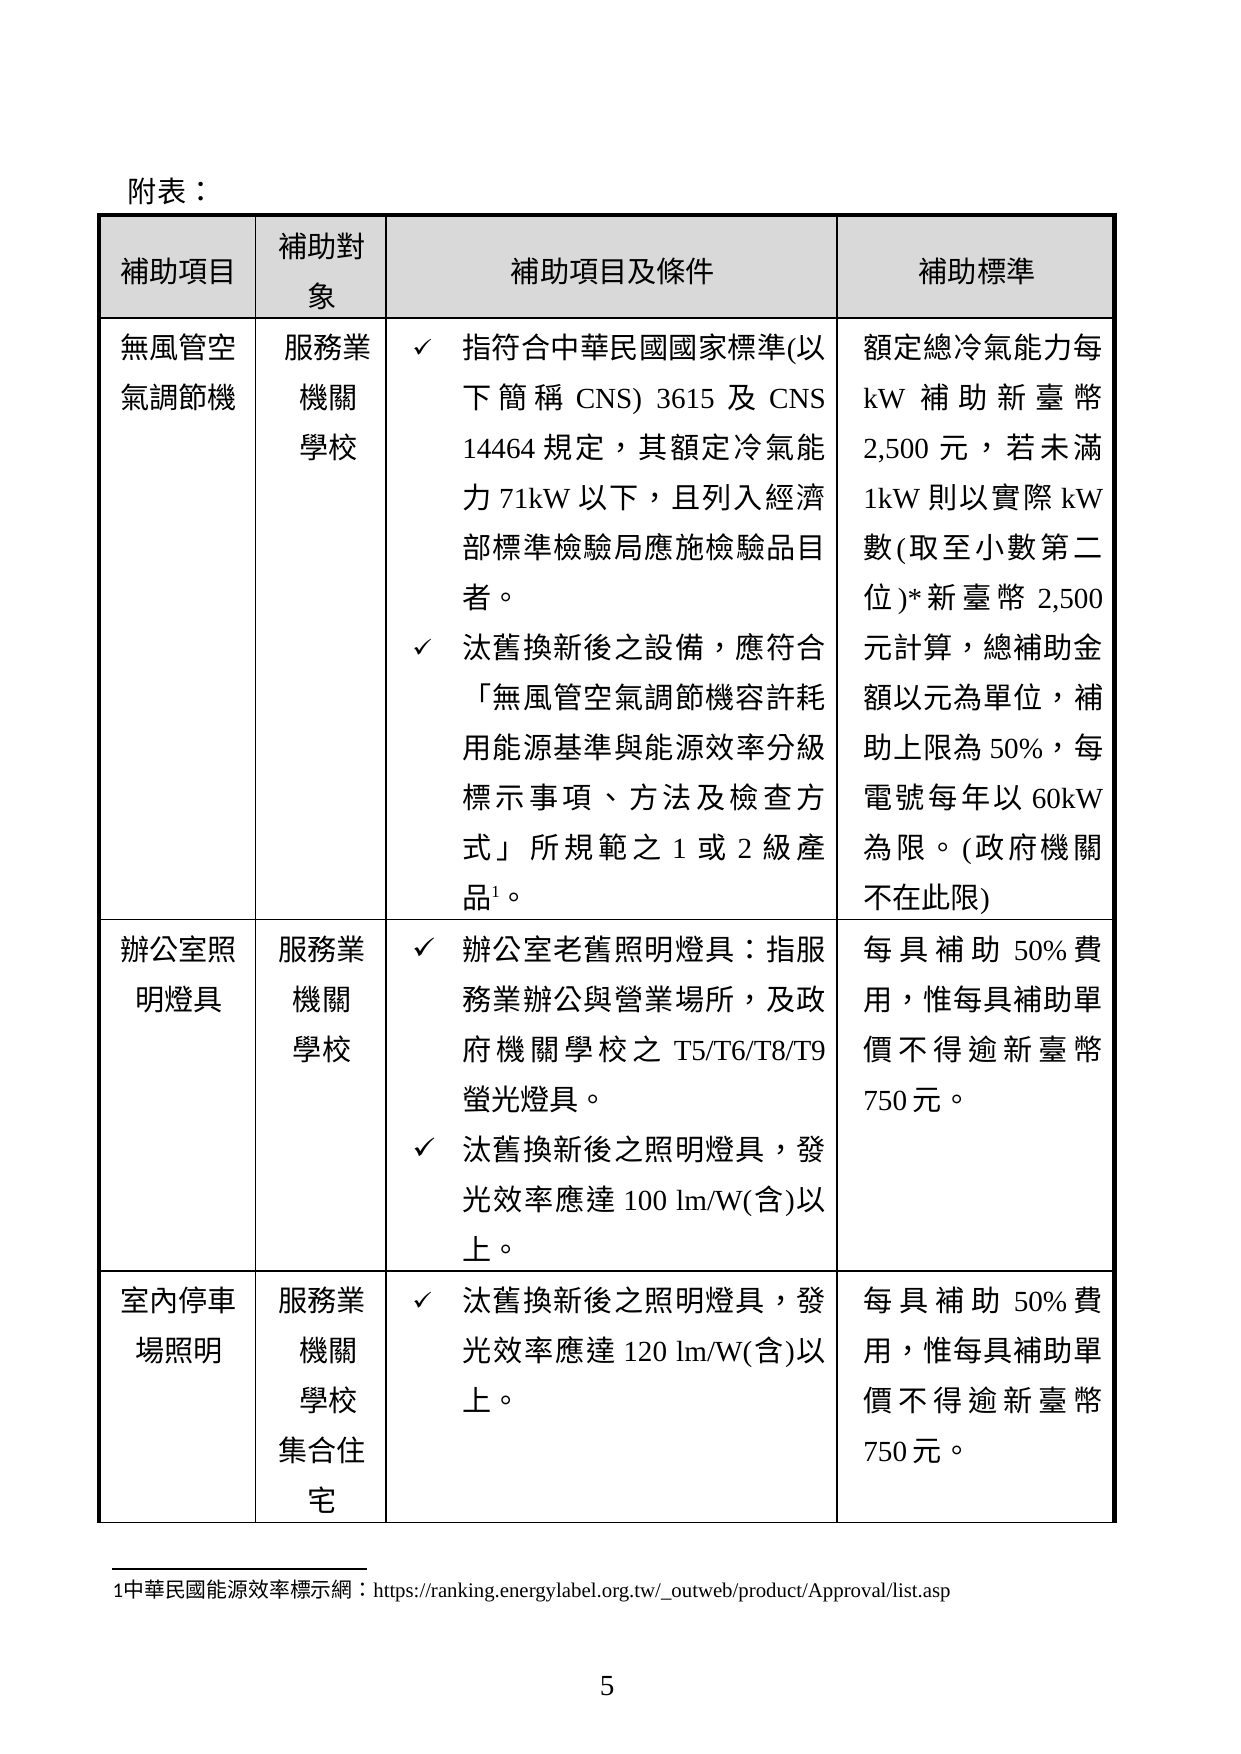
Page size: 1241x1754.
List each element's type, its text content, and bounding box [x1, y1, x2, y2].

table_cell 室內停車場照明 [101, 1272, 255, 1522]
table_cell 無風管空氣調節機 [101, 319, 255, 919]
table_header 補助項目及條件 [387, 217, 836, 317]
table_cell 服務業 機關 學校 [256, 920, 385, 1270]
subtitle 附表： [127, 162, 1128, 212]
table_cell 服務業 機關 學校 集合住宅 [256, 1272, 385, 1522]
table_cell 額定總冷氣能力每kW補助新臺幣2,500元，若未滿1kW則以實際kW數(取至小數第二位)*新臺幣2,500元計算，總補助金額以元為單位，補助上限為50%，每電號每年以60kW為限。(政府機關不在此限) [838, 319, 1112, 919]
table_cell 辦公室照明燈具 [101, 920, 255, 1270]
table_cell 指符合中華民國國家標準(以下簡稱CNS) 3615及CNS 14464規定，其額定冷氣能力71kW以下，且列入經濟部標準檢驗局應施檢驗品目者。 汰舊換新後之設備，應符合「無風管空氣調節機容許耗用能源基準與能源效率分級標示事項、方法及檢查方式」所規範之1或2級產品。 [387, 319, 836, 919]
table_header 補助對象 [256, 217, 385, 317]
table_cell 汰舊換新後之照明燈具，發光效率應達120 lm/W(含)以上。 [387, 1272, 836, 1522]
table_cell 辦公室老舊照明燈具：指服務業辦公與營業場所，及政府機關學校之T5/T6/T8/T9螢光燈具。 汰舊換新後之照明燈具，發光效率應達100 lm/W(含)以上。 [387, 920, 836, 1270]
table_header 補助項目 [101, 217, 255, 317]
table_header 補助標準 [838, 217, 1112, 317]
table_cell 每具補助50%費用，惟每具補助單價不得逾新臺幣750元。 [838, 920, 1112, 1270]
table_cell 服務業 機關 學校 [256, 319, 385, 919]
table_cell 每具補助50%費用，惟每具補助單價不得逾新臺幣750元。 [838, 1272, 1112, 1522]
